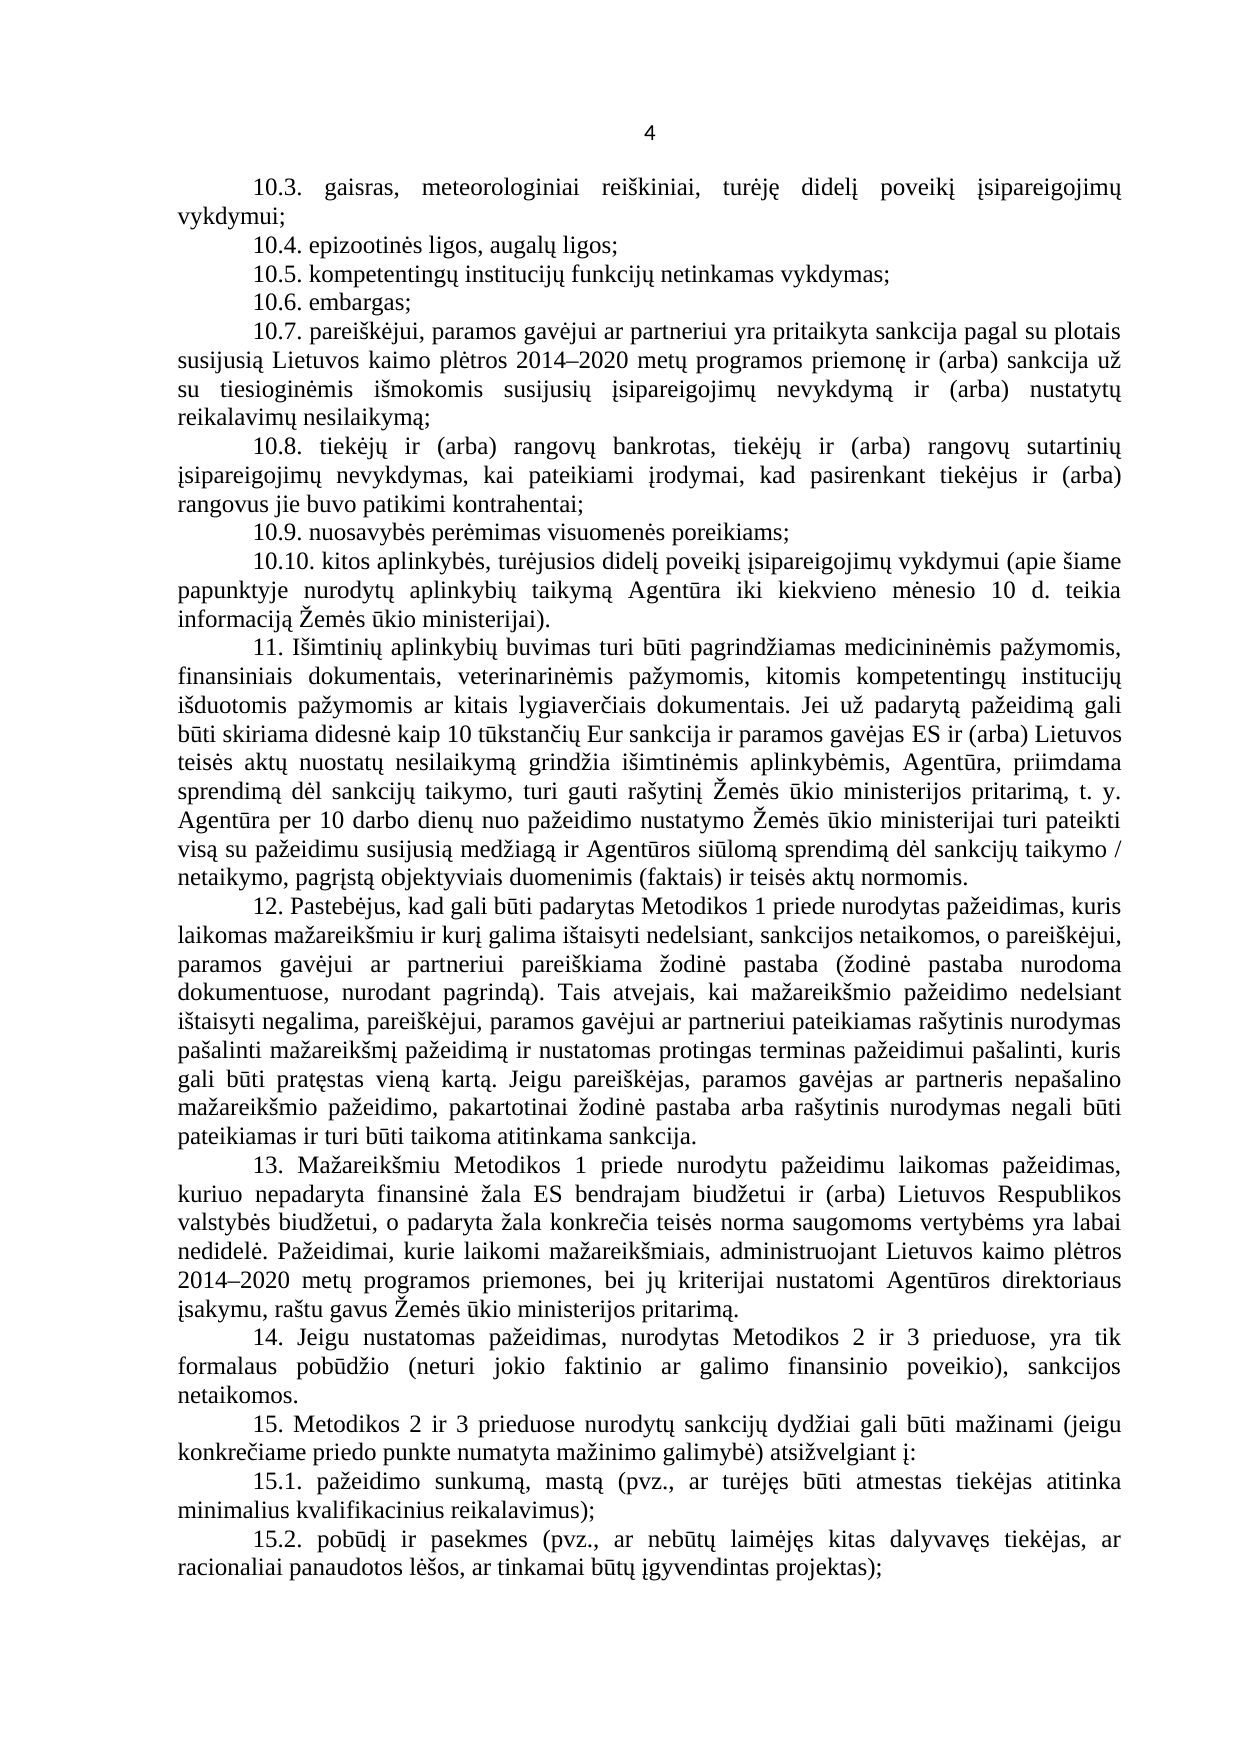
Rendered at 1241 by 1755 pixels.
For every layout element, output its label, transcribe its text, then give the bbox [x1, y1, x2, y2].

text 12. Pastebėjus, kad gali būti padarytas Metodikos 1 priede nurodytas pažeidimas, kuris laikomas mažareikšmiu ir kurį galima ištaisyti nedelsiant, sankcijos netaikomos, o pareiškėjui, paramos gavėjui ar partneriui pareiškiama žodinė pastaba (žodinė pastaba nurodoma dokumentuose, nurodant pagrindą). Tais atvejais, kai mažareikšmio pažeidimo nedelsiant ištaisyti negalima, pareiškėjui, paramos gavėjui ar partneriui pateikiamas rašytinis nurodymas pašalinti mažareikšmį pažeidimą ir nustatomas protingas terminas pažeidimui pašalinti, kuris gali būti pratęstas vieną kartą. Jeigu pareiškėjas, paramos gavėjas ar partneris nepašalino mažareikšmio pažeidimo, pakartotinai žodinė pastaba arba rašytinis nurodymas negali būti pateikiamas ir turi būti taikoma atitinkama sankcija. [177, 891, 1122, 1150]
text 14. Jeigu nustatomas pažeidimas, nurodytas Metodikos 2 ir 3 prieduose, yra tik formalaus pobūdžio (neturi jokio faktinio ar galimo finansinio poveikio), sankcijos netaikomos. [177, 1322, 1122, 1409]
text 10.3. gaisras, meteorologiniai reiškiniai, turėję didelį poveikį įsipareigojimų vykdymui; [177, 172, 1122, 230]
text 10.8. tiekėjų ir (arba) rangovų bankrotas, tiekėjų ir (arba) rangovų sutartinių įsipareigojimų nevykdymas, kai pateikiami įrodymai, kad pasirenkant tiekėjus ir (arba) rangovus jie buvo patikimi kontrahentai; [177, 431, 1122, 517]
text 11. Išimtinių aplinkybių buvimas turi būti pagrindžiamas medicininėmis pažymomis, finansiniais dokumentais, veterinarinėmis pažymomis, kitomis kompetentingų institucijų išduotomis pažymomis ar kitais lygiaverčiais dokumentais. Jei už padarytą pažeidimą gali būti skiriama didesnė kaip 10 tūkstančių Eur sankcija ir paramos gavėjas ES ir (arba) Lietuvos teisės aktų nuostatų nesilaikymą grindžia išimtinėmis aplinkybėmis, Agentūra, priimdama sprendimą dėl sankcijų taikymo, turi gauti rašytinį Žemės ūkio ministerijos pritarimą, t. y. Agentūra per 10 darbo dienų nuo pažeidimo nustatymo Žemės ūkio ministerijai turi pateikti visą su pažeidimu susijusią medžiagą ir Agentūros siūlomą sprendimą dėl sankcijų taikymo / netaikymo, pagrįstą objektyviais duomenimis (faktais) ir teisės aktų normomis. [177, 632, 1122, 891]
text 10.4. epizootinės ligos, augalų ligos; [177, 230, 1122, 259]
text 10.9. nuosavybės perėmimas visuomenės poreikiams; [177, 517, 1122, 546]
text 10.7. pareiškėjui, paramos gavėjui ar partneriui yra pritaikyta sankcija pagal su plotais susijusią Lietuvos kaimo plėtros 2014–2020 metų programos priemonę ir (arba) sankcija už su tiesioginėmis išmokomis susijusių įsipareigojimų nevykdymą ir (arba) nustatytų reikalavimų nesilaikymą; [177, 316, 1122, 431]
text 10.5. kompetentingų institucijų funkcijų netinkamas vykdymas; [177, 259, 1122, 287]
text 15. Metodikos 2 ir 3 prieduose nurodytų sankcijų dydžiai gali būti mažinami (jeigu konkrečiame priedo punkte numatyta mažinimo galimybė) atsižvelgiant į: [177, 1409, 1122, 1466]
text 10.10. kitos aplinkybės, turėjusios didelį poveikį įsipareigojimų vykdymui (apie šiame papunktyje nurodytų aplinkybių taikymą Agentūra iki kiekvieno mėnesio 10 d. teikia informaciją Žemės ūkio ministerijai). [177, 546, 1122, 632]
text 13. Mažareikšmiu Metodikos 1 priede nurodytu pažeidimu laikomas pažeidimas, kuriuo nepadaryta finansinė žala ES bendrajam biudžetui ir (arba) Lietuvos Respublikos valstybės biudžetui, o padaryta žala konkrečia teisės norma saugomoms vertybėms yra labai nedidelė. Pažeidimai, kurie laikomi mažareikšmiais, administruojant Lietuvos kaimo plėtros 2014–2020 metų programos priemones, bei jų kriterijai nustatomi Agentūros direktoriaus įsakymu, raštu gavus Žemės ūkio ministerijos pritarimą. [177, 1150, 1122, 1322]
text 15.2. pobūdį ir pasekmes (pvz., ar nebūtų laimėjęs kitas dalyvavęs tiekėjas, ar racionaliai panaudotos lėšos, ar tinkamai būtų įgyvendintas projektas); [177, 1524, 1122, 1581]
text 15.1. pažeidimo sunkumą, mastą (pvz., ar turėjęs būti atmestas tiekėjas atitinka minimalius kvalifikacinius reikalavimus); [177, 1466, 1122, 1524]
text 10.6. embargas; [177, 287, 1122, 316]
